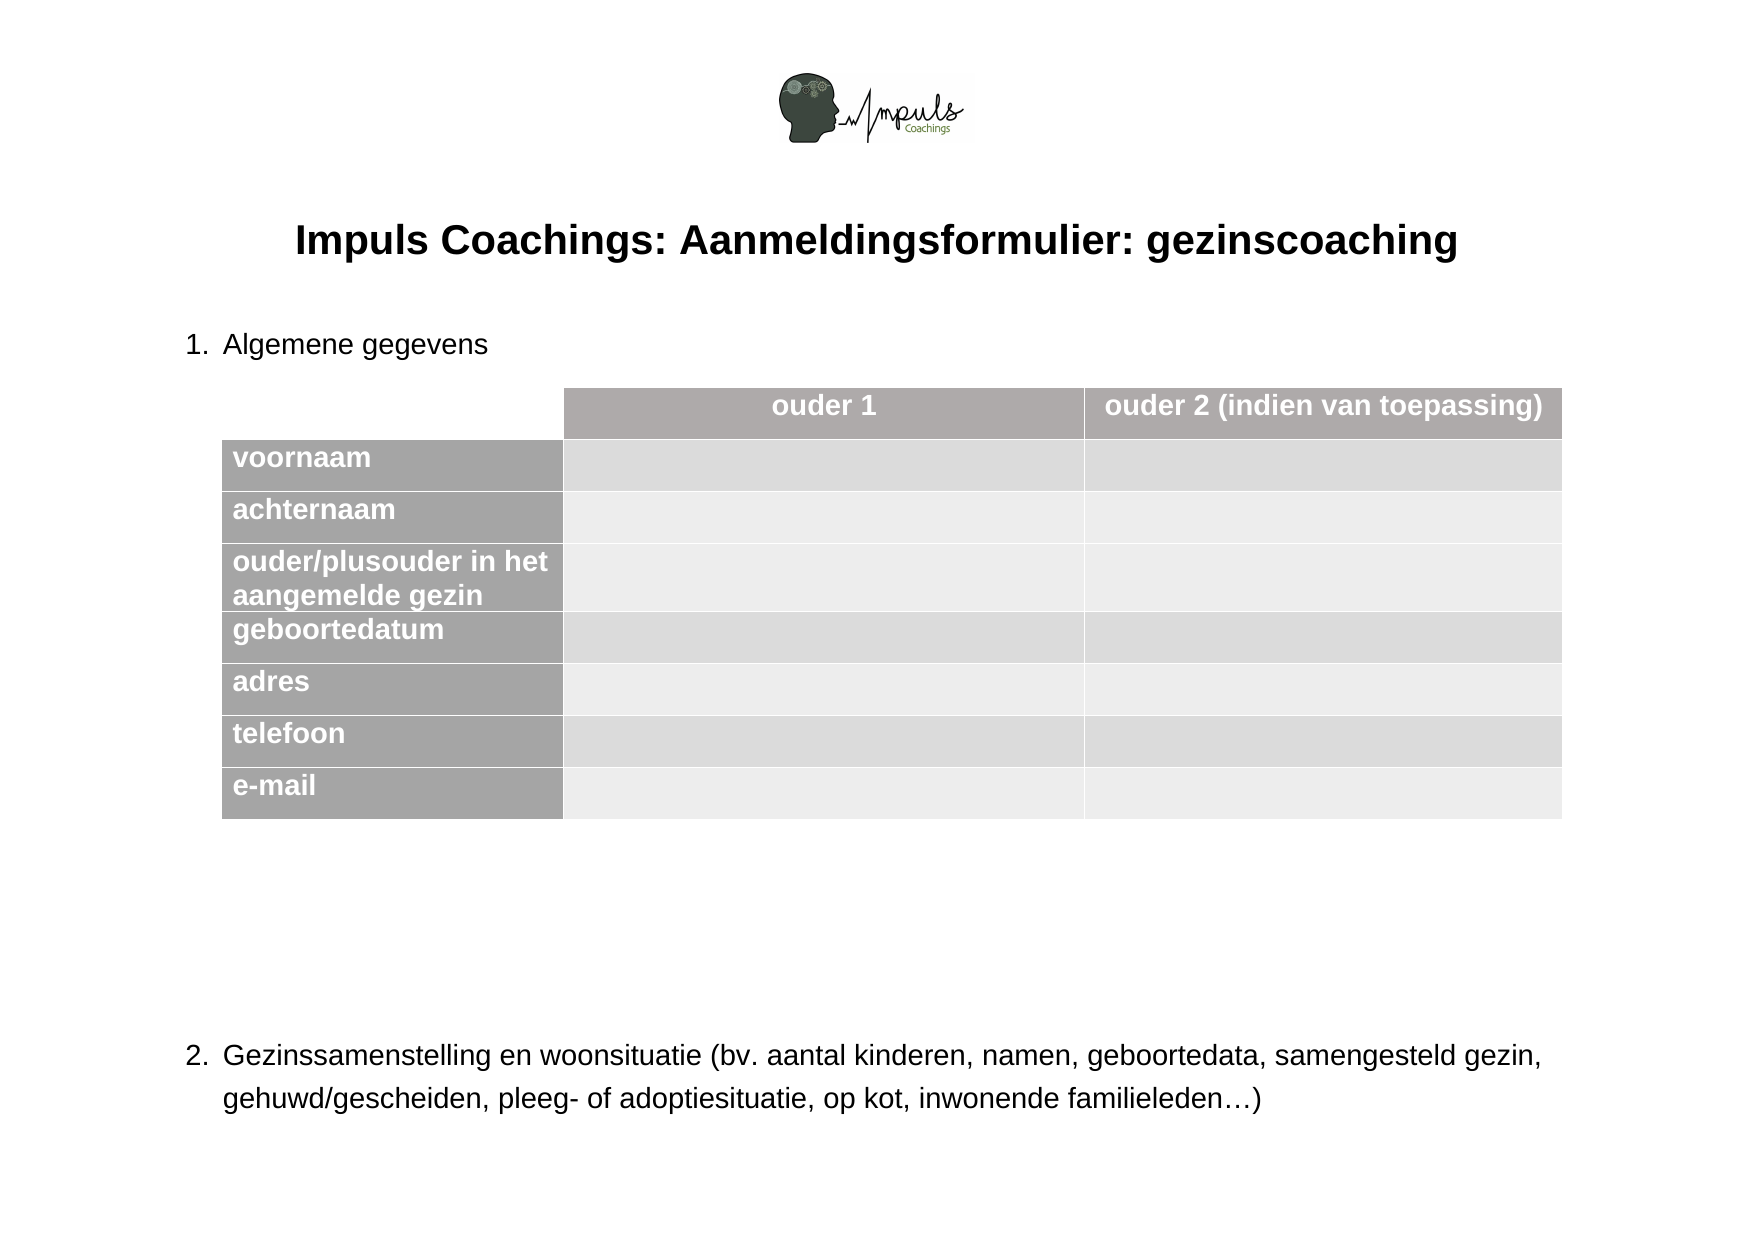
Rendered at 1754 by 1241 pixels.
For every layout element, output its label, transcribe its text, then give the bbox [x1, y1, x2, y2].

table_cell [1085, 492, 1562, 543]
table_cell [564, 544, 1084, 611]
table_cell geboortedatum [222, 612, 563, 663]
table_cell ouder/plusouder in het aangemelde gezin [222, 544, 563, 611]
table_cell [1085, 716, 1562, 767]
table_header ouder 2 (indien van toepassing) [1085, 388, 1562, 439]
table_cell [564, 768, 1084, 819]
list Algemene gegevens [185, 327, 1606, 361]
table_cell [564, 440, 1084, 491]
table_cell [1085, 768, 1562, 819]
list Gezinssamenstelling en woonsituatie (bv. aantal kinderen, namen, geboortedata, samengesteld gezin, gehuwd/gescheiden, pleeg- of adoptiesituatie, op kot, inwonende familieleden…) [185, 1038, 1606, 1115]
table_cell voornaam [222, 440, 563, 491]
table_cell [1085, 544, 1562, 611]
table_cell [1085, 664, 1562, 715]
table_cell adres [222, 664, 563, 715]
text Impuls Coachings: Aanmeldingsformulier: gezinscoaching [148, 216, 1606, 263]
table_cell [564, 716, 1084, 767]
table_cell [1085, 440, 1562, 491]
table_header [222, 388, 563, 439]
table_cell e-mail [222, 768, 563, 819]
table_cell achternaam [222, 492, 563, 543]
table_cell [564, 492, 1084, 543]
table_cell [564, 612, 1084, 663]
table_cell [1085, 612, 1562, 663]
table_cell [564, 664, 1084, 715]
table_cell telefoon [222, 716, 563, 767]
table_header ouder 1 [564, 388, 1084, 439]
